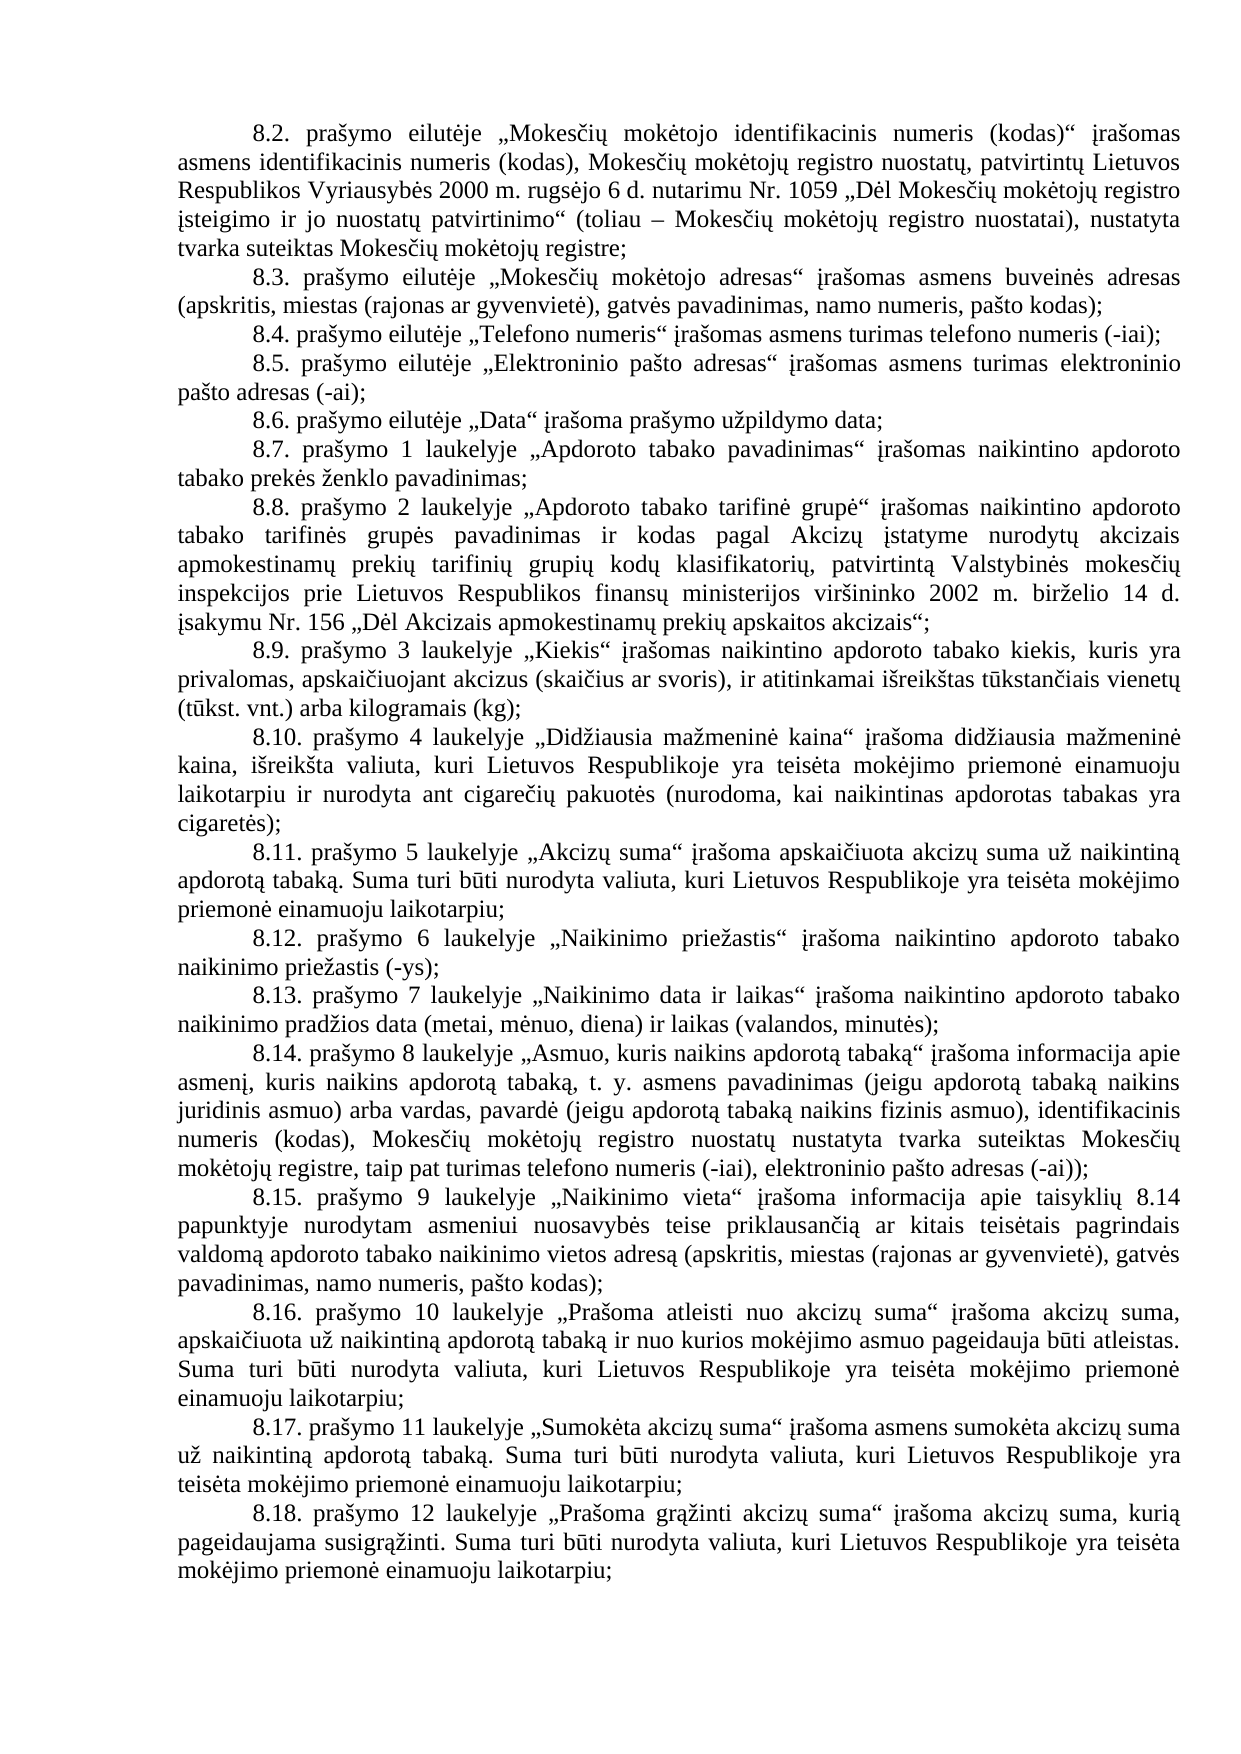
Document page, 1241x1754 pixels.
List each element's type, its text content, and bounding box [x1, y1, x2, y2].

text 8.13. prašymo 7 laukelyje „Naikinimo data ir laikas“ įrašoma naikintino apdoroto tabako naikinimo pradžios data (metai, mėnuo, diena) ir laikas (valandos, minutės); [177, 981, 1181, 1038]
text 8.12. prašymo 6 laukelyje „Naikinimo priežastis“ įrašoma naikintino apdoroto tabako naikinimo priežastis (-ys); [177, 923, 1181, 981]
text 8.4. prašymo eilutėje „Telefono numeris“ įrašomas asmens turimas telefono numeris (-iai); [177, 319, 1181, 348]
text 8.5. prašymo eilutėje „Elektroninio pašto adresas“ įrašomas asmens turimas elektroninio pašto adresas (-ai); [177, 348, 1181, 406]
text 8.16. prašymo 10 laukelyje „Prašoma atleisti nuo akcizų suma“ įrašoma akcizų suma, apskaičiuota už naikintiną apdorotą tabaką ir nuo kurios mokėjimo asmuo pageidauja būti atleistas. Suma turi būti nurodyta valiuta, kuri Lietuvos Respublikoje yra teisėta mokėjimo priemonė einamuoju laikotarpiu; [177, 1297, 1181, 1412]
text 8.3. prašymo eilutėje „Mokesčių mokėtojo adresas“ įrašomas asmens buveinės adresas (apskritis, miestas (rajonas ar gyvenvietė), gatvės pavadinimas, namo numeris, pašto kodas); [177, 262, 1181, 319]
text 8.15. prašymo 9 laukelyje „Naikinimo vieta“ įrašoma informacija apie taisyklių 8.14 papunktyje nurodytam asmeniui nuosavybės teise priklausančią ar kitais teisėtais pagrindais valdomą apdoroto tabako naikinimo vietos adresą (apskritis, miestas (rajonas ar gyvenvietė), gatvės pavadinimas, namo numeris, pašto kodas); [177, 1182, 1181, 1297]
text 8.7. prašymo 1 laukelyje „Apdoroto tabako pavadinimas“ įrašomas naikintino apdoroto tabako prekės ženklo pavadinimas; [177, 434, 1181, 492]
text 8.10. prašymo 4 laukelyje „Didžiausia mažmeninė kaina“ įrašoma didžiausia mažmeninė kaina, išreikšta valiuta, kuri Lietuvos Respublikoje yra teisėta mokėjimo priemonė einamuoju laikotarpiu ir nurodyta ant cigarečių pakuotės (nurodoma, kai naikintinas apdorotas tabakas yra cigaretės); [177, 722, 1181, 837]
text 8.11. prašymo 5 laukelyje „Akcizų suma“ įrašoma apskaičiuota akcizų suma už naikintiną apdorotą tabaką. Suma turi būti nurodyta valiuta, kuri Lietuvos Respublikoje yra teisėta mokėjimo priemonė einamuoju laikotarpiu; [177, 837, 1181, 923]
text 8.17. prašymo 11 laukelyje „Sumokėta akcizų suma“ įrašoma asmens sumokėta akcizų suma už naikintiną apdorotą tabaką. Suma turi būti nurodyta valiuta, kuri Lietuvos Respublikoje yra teisėta mokėjimo priemonė einamuoju laikotarpiu; [177, 1412, 1181, 1498]
text 8.6. prašymo eilutėje „Data“ įrašoma prašymo užpildymo data; [177, 406, 1181, 434]
text 8.2. prašymo eilutėje „Mokesčių mokėtojo identifikacinis numeris (kodas)“ įrašomas asmens identifikacinis numeris (kodas), Mokesčių mokėtojų registro nuostatų, patvirtintų Lietuvos Respublikos Vyriausybės 2000 m. rugsėjo 6 d. nutarimu Nr. 1059 „Dėl Mokesčių mokėtojų registro įsteigimo ir jo nuostatų patvirtinimo“ (toliau – Mokesčių mokėtojų registro nuostatai), nustatyta tvarka suteiktas Mokesčių mokėtojų registre; [177, 118, 1181, 262]
text 8.18. prašymo 12 laukelyje „Prašoma grąžinti akcizų suma“ įrašoma akcizų suma, kurią pageidaujama susigrąžinti. Suma turi būti nurodyta valiuta, kuri Lietuvos Respublikoje yra teisėta mokėjimo priemonė einamuoju laikotarpiu; [177, 1498, 1181, 1584]
text 8.8. prašymo 2 laukelyje „Apdoroto tabako tarifinė grupė“ įrašomas naikintino apdoroto tabako tarifinės grupės pavadinimas ir kodas pagal Akcizų įstatyme nurodytų akcizais apmokestinamų prekių tarifinių grupių kodų klasifikatorių, patvirtintą Valstybinės mokesčių inspekcijos prie Lietuvos Respublikos finansų ministerijos viršininko 2002 m. birželio 14 d. įsakymu Nr. 156 „Dėl Akcizais apmokestinamų prekių apskaitos akcizais“; [177, 492, 1181, 636]
text 8.14. prašymo 8 laukelyje „Asmuo, kuris naikins apdorotą tabaką“ įrašoma informacija apie asmenį, kuris naikins apdorotą tabaką, t. y. asmens pavadinimas (jeigu apdorotą tabaką naikins juridinis asmuo) arba vardas, pavardė (jeigu apdorotą tabaką naikins fizinis asmuo), identifikacinis numeris (kodas), Mokesčių mokėtojų registro nuostatų nustatyta tvarka suteiktas Mokesčių mokėtojų registre, taip pat turimas telefono numeris (-iai), elektroninio pašto adresas (-ai)); [177, 1038, 1181, 1182]
text 8.9. prašymo 3 laukelyje „Kiekis“ įrašomas naikintino apdoroto tabako kiekis, kuris yra privalomas, apskaičiuojant akcizus (skaičius ar svoris), ir atitinkamai išreikštas tūkstančiais vienetų (tūkst. vnt.) arba kilogramais (kg); [177, 636, 1181, 722]
